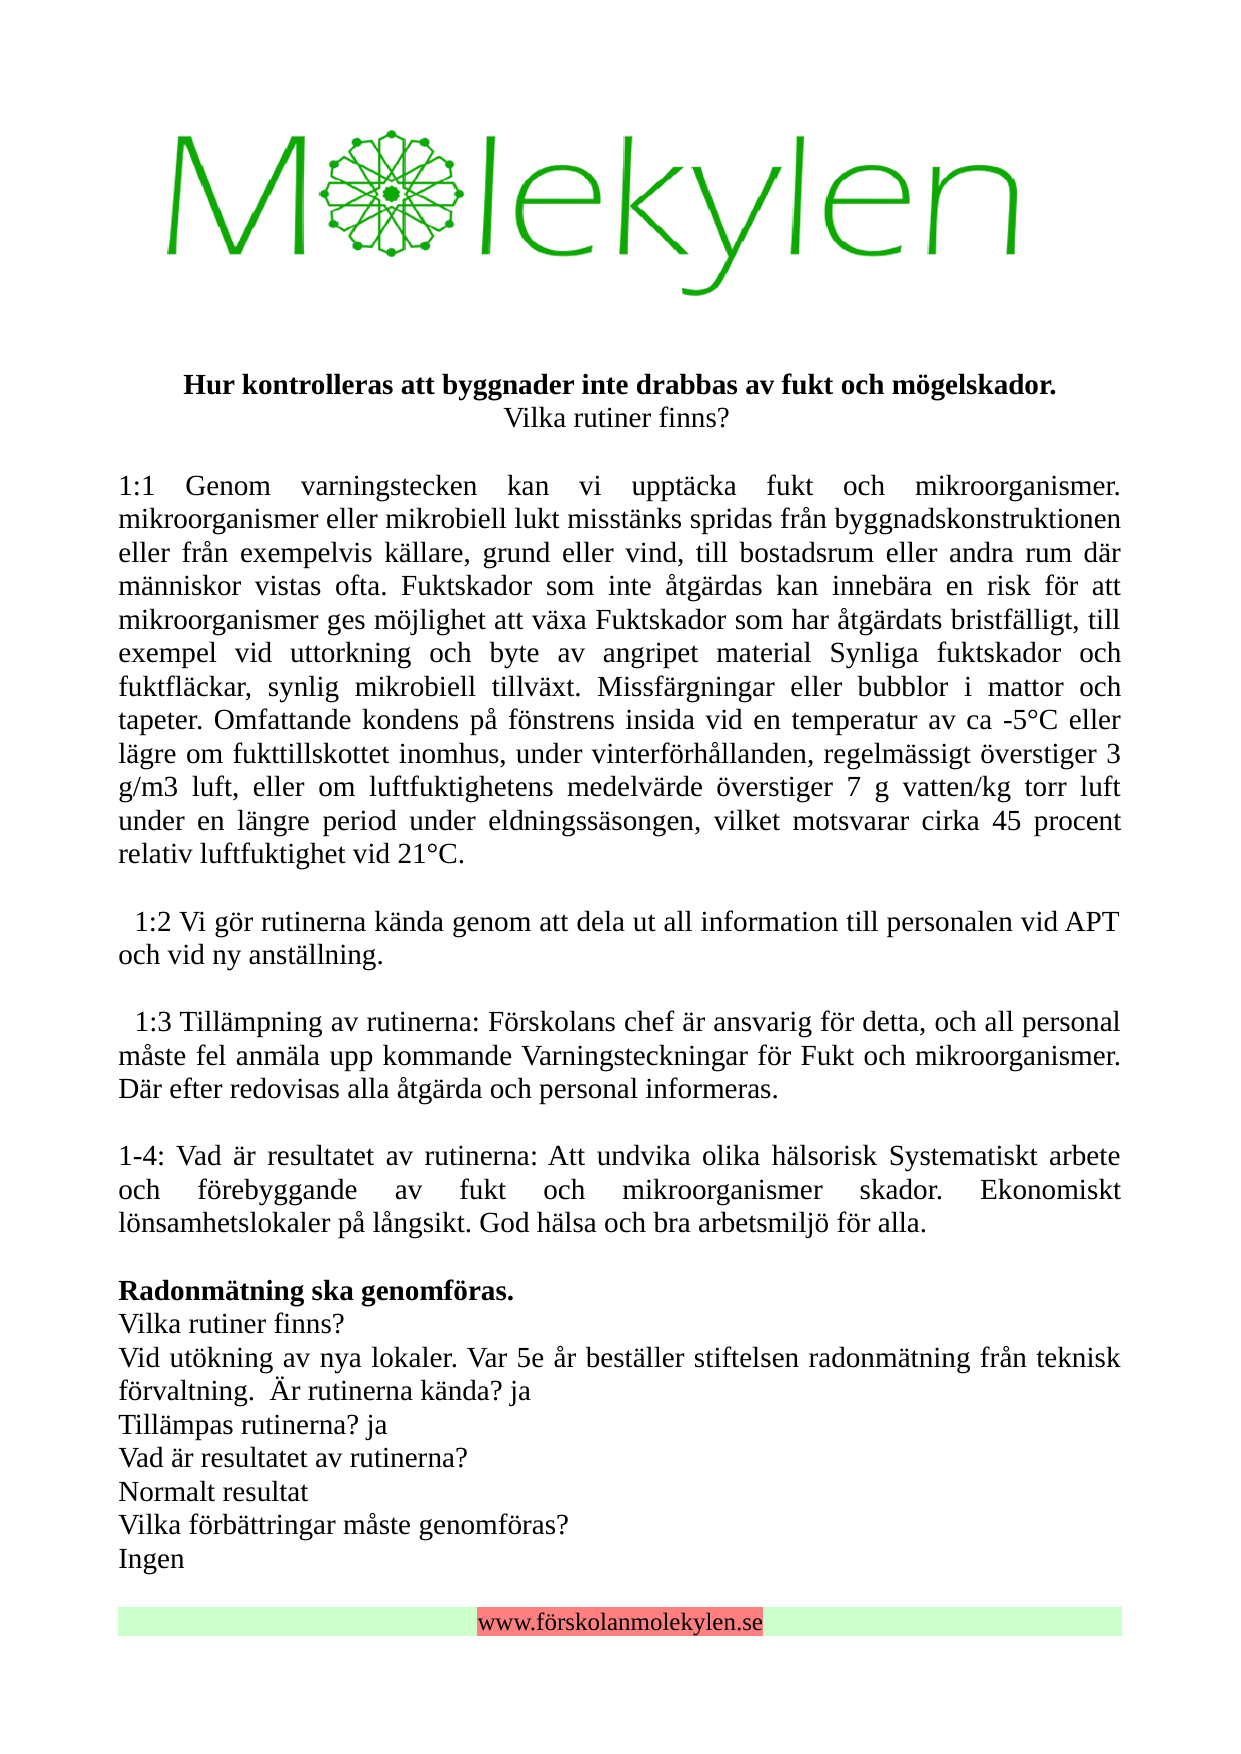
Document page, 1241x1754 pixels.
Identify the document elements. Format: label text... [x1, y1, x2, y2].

text Radonmätning ska genomföras. [118, 1273, 1122, 1306]
text 1:1 Genom varningstecken kan vi upptäcka fukt och mikroorganismer. mikroorganismer eller mikrobiell lukt misstänks spridas från byggnadskonstruktionen eller från exempelvis källare, grund eller vind, till bostadsrum eller andra rum där människor vistas ofta. Fuktskador som inte åtgärdas kan innebära en risk för att mikroorganismer ges möjlighet att växa Fuktskador som har åtgärdats bristfälligt, till exempel vid uttorkning och byte av angripet material Synliga fuktskador och fuktfläckar, synlig mikrobiell tillväxt. Missfärgningar eller bubblor i mattor och tapeter. Omfattande kondens på fönstrens insida vid en temperatur av ca -5°C eller lägre om fukttillskottet inomhus, under vinterförhållanden, regelmässigt överstiger 3 g/m3 luft, eller om luftfuktighetens medelvärde överstiger 7 g vatten/kg torr luft under en längre period under eldningssäsongen, vilket motsvarar cirka 45 procent relativ luftfuktighet vid 21°C. [118, 468, 1122, 870]
text Vid utökning av nya lokaler. Var 5e år beställer stiftelsen radonmätning från teknisk förvaltning. Är rutinerna kända? ja [118, 1340, 1122, 1407]
text Vilka förbättringar måste genomföras? [118, 1507, 1122, 1541]
text 1:3 Tillämpning av rutinerna: Förskolans chef är ansvarig för detta, och all personal måste fel anmäla upp kommande Varningsteckningar för Fukt och mikroorganismer. Där efter redovisas alla åtgärda och personal informeras. [118, 1004, 1122, 1105]
text Vilka rutiner finns? [118, 401, 1122, 434]
text Tillämpas rutinerna? ja [118, 1407, 1122, 1440]
text Normalt resultat [118, 1474, 1122, 1507]
text Vilka rutiner finns? [118, 1306, 1122, 1340]
text Vad är resultatet av rutinerna? [118, 1440, 1122, 1474]
text 1:2 Vi gör rutinerna kända genom att dela ut all information till personalen vid APT och vid ny anställning. [118, 904, 1122, 971]
text 1-4: Vad är resultatet av rutinerna: Att undvika olika hälsorisk Systematiskt arbete och förebyggande av fukt och mikroorganismer skador. Ekonomiskt lönsamhetslokaler på långsikt. God hälsa och bra arbetsmiljö för alla. [118, 1138, 1122, 1239]
text Ingen [118, 1541, 1122, 1574]
text Hur kontrolleras att byggnader inte drabbas av fukt och mögelskador. [118, 367, 1122, 401]
picture [118, 118, 1064, 304]
